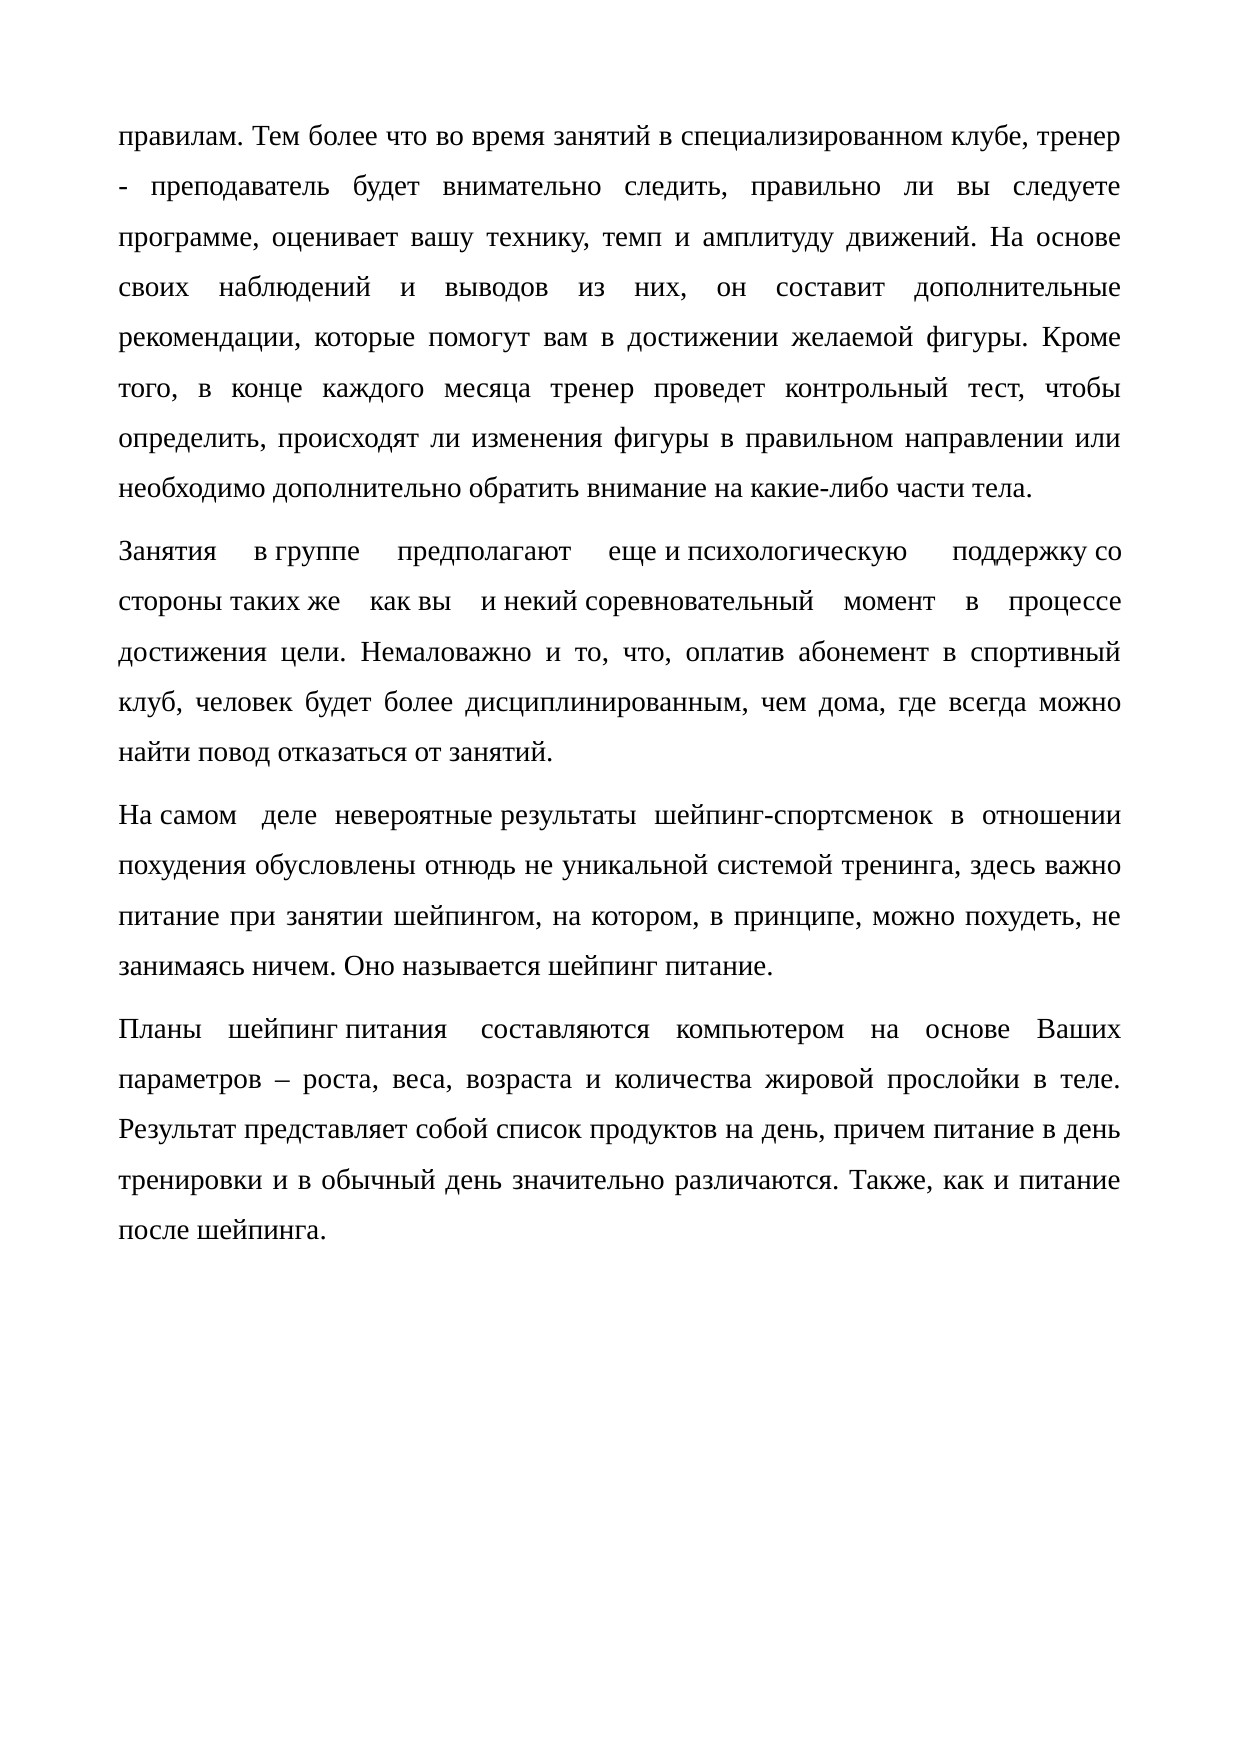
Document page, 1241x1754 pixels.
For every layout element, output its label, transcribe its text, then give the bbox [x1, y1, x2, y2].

text правилам. Тем более что во время занятий в специализированном клубе, тренер - преподаватель будет внимательно следить, правильно ли вы следуете программе, оценивает вашу технику, темп и амплитуду движений. На основе своих наблюдений и выводов из них, он составит дополнительные рекомендации, которые помогут вам в достижении желаемой фигуры. Кроме того, в конце каждого месяца тренер проведет контрольный тест, чтобы определить, происходят ли изменения фигуры в правильном направлении или необходимо дополнительно обратить внимание на какие-либо части тела. [118, 118, 1122, 504]
text Занятия в группе предполагают еще и психологическую поддержку со стороны таких же как вы и некий соревновательный момент в процессе достижения цели. Немаловажно и то, что, оплатив абонемент в спортивный клуб, человек будет более дисциплинированным, чем дома, где всегда можно найти повод отказаться от занятий. [118, 533, 1122, 768]
text Планы шейпинг питания составляются компьютером на основе Ваших параметров – роста, веса, возраста и количества жировой прослойки в теле. Результат представляет собой список продуктов на день, причем питание в день тренировки и в обычный день значительно различаются. Также, как и питание после шейпинга. [118, 1011, 1122, 1246]
text На самом деле невероятные результаты шейпинг-спортсменок в отношении похудения обусловлены отнюдь не уникальной системой тренинга, здесь важно питание при занятии шейпингом, на котором, в принципе, можно похудеть, не занимаясь ничем. Оно называется шейпинг питание. [118, 797, 1122, 982]
